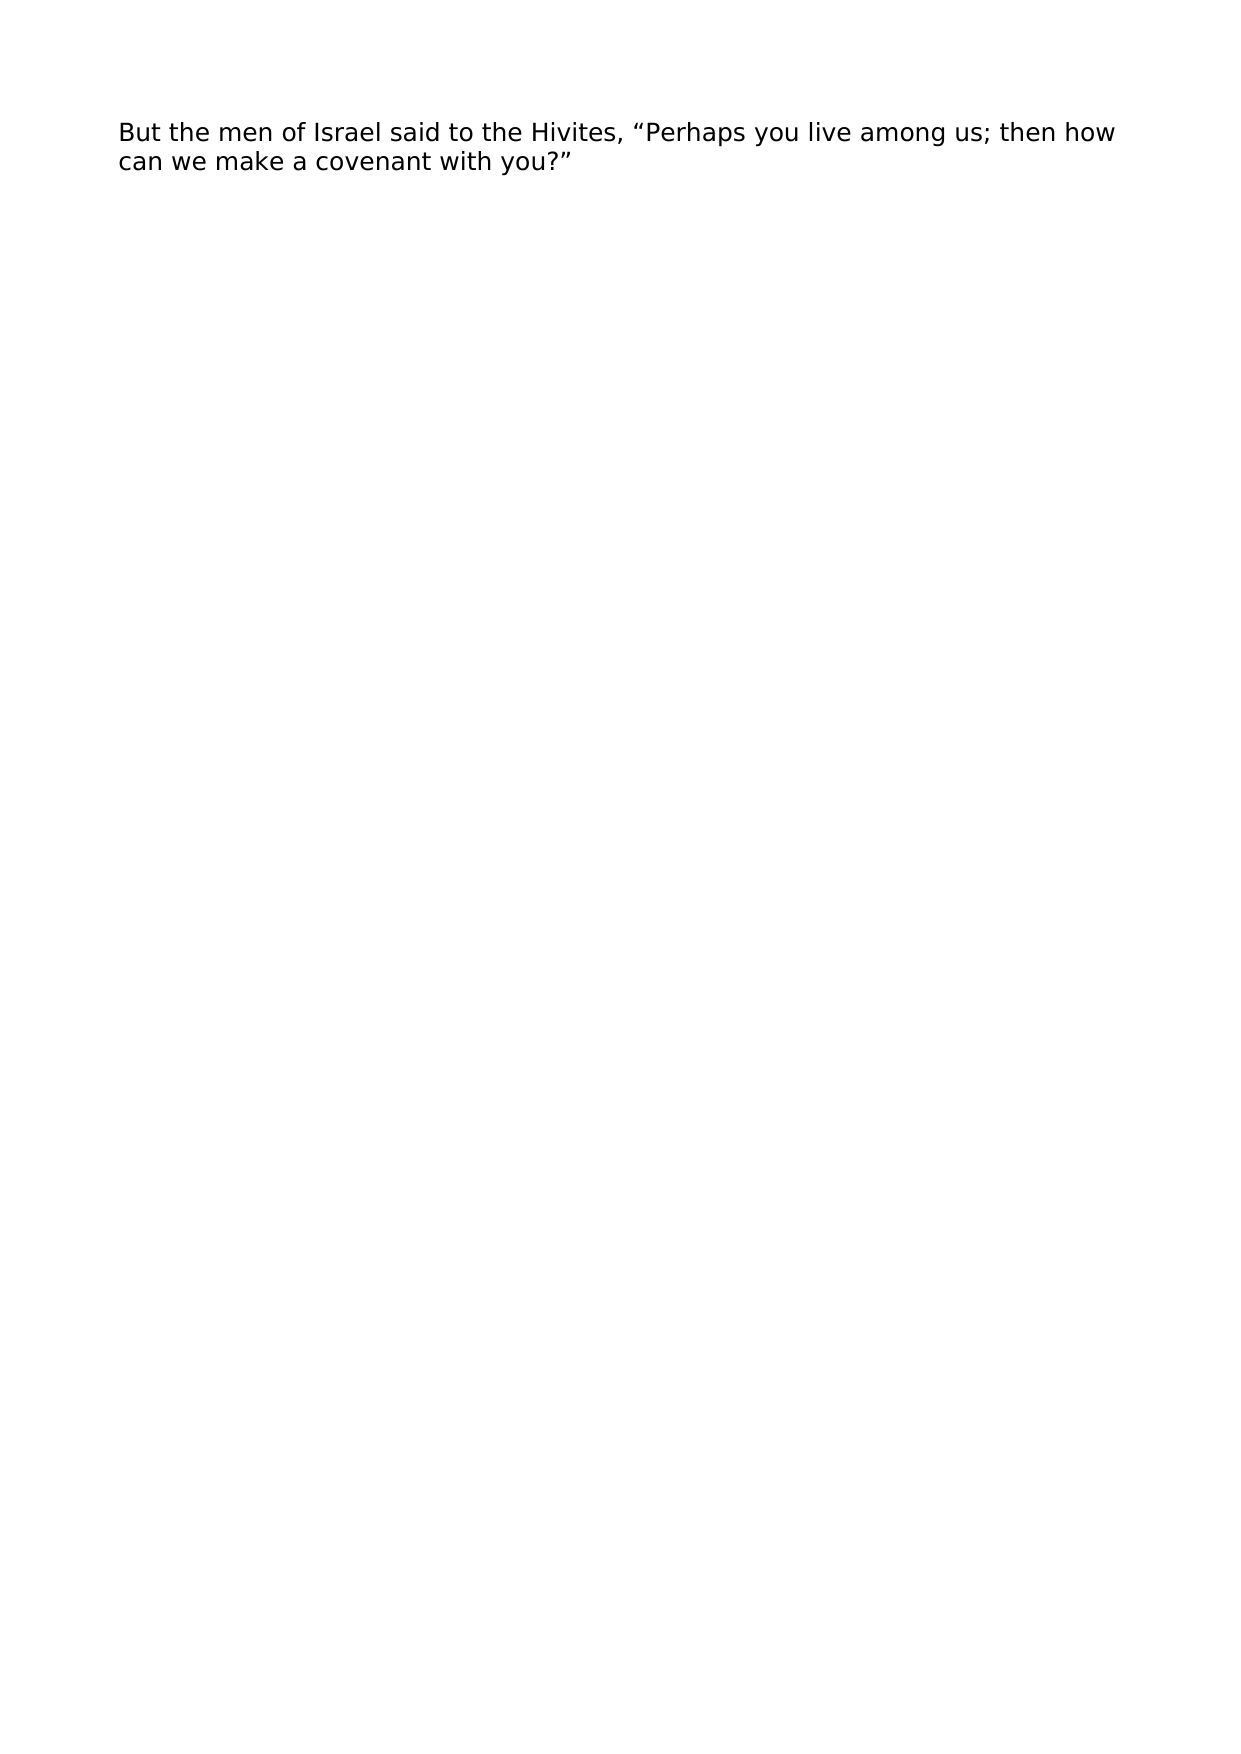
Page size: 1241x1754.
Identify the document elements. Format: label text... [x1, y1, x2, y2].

text But the men of Israel said to the Hivites, “Perhaps you live among us; then how can we make a covenant with you?” [118, 118, 1122, 176]
